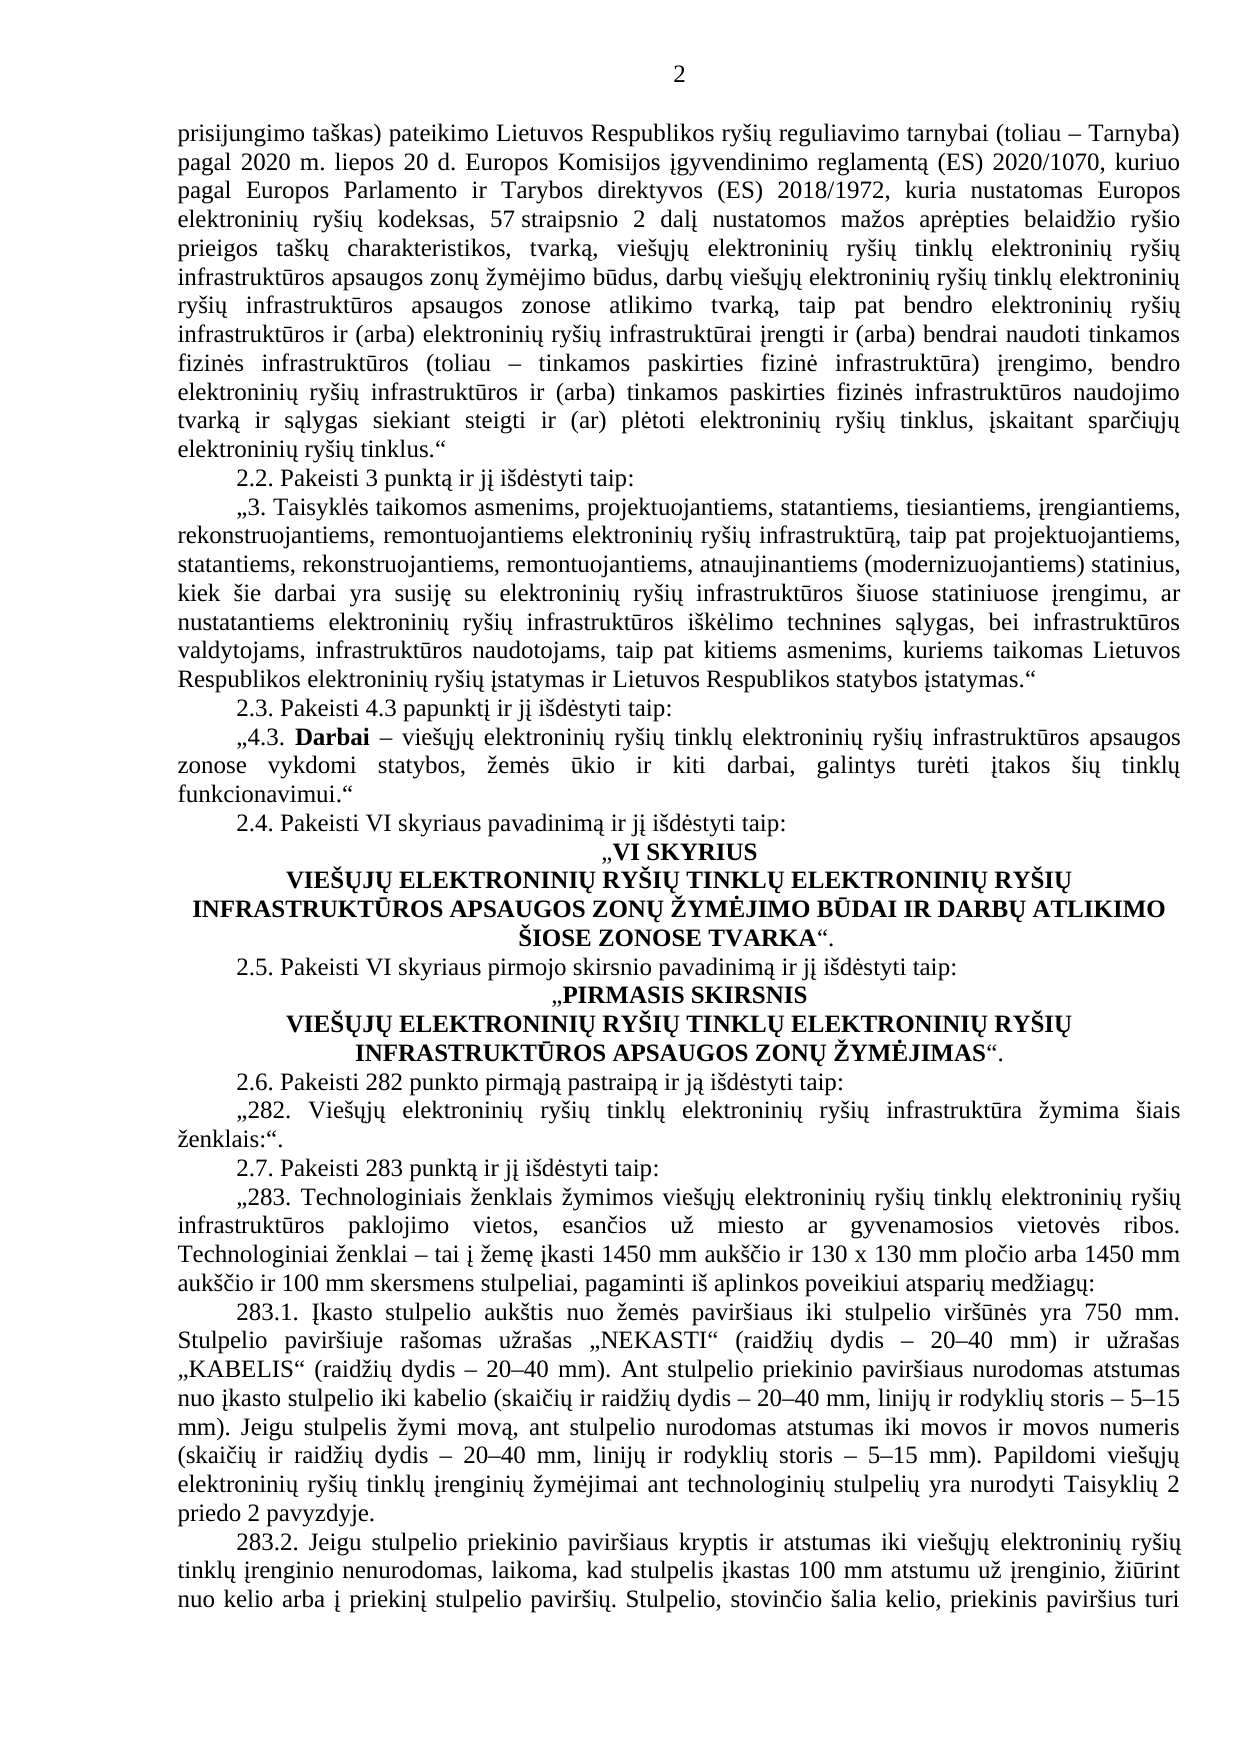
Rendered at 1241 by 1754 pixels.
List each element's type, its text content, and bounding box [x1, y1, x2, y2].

text „PIRMASIS SKIRSNIS [177, 981, 1181, 1009]
text 283.1. Įkasto stulpelio aukštis nuo žemės paviršiaus iki stulpelio viršūnės yra 750 mm. Stulpelio paviršiuje rašomas užrašas „NEKASTI“ (raidžių dydis – 20–40 mm) ir užrašas „KABELIS“ (raidžių dydis – 20–40 mm). Ant stulpelio priekinio paviršiaus nurodomas atstumas nuo įkasto stulpelio iki kabelio (skaičių ir raidžių dydis – 20–40 mm, linijų ir rodyklių storis – 5–15 mm). Jeigu stulpelis žymi movą, ant stulpelio nurodomas atstumas iki movos ir movos numeris (skaičių ir raidžių dydis – 20–40 mm, linijų ir rodyklių storis – 5–15 mm). Papildomi viešųjų elektroninių ryšių tinklų įrenginių žymėjimai ant technologinių stulpelių yra nurodyti Taisyklių 2 priedo 2 pavyzdyje. [177, 1297, 1181, 1527]
text „283. Technologiniais ženklais žymimos viešųjų elektroninių ryšių tinklų elektroninių ryšių infrastruktūros paklojimo vietos, esančios už miesto ar gyvenamosios vietovės ribos. Technologiniai ženklai – tai į žemę įkasti 1450 mm aukščio ir 130 x 130 mm pločio arba 1450 mm aukščio ir 100 mm skersmens stulpeliai, pagaminti iš aplinkos poveikiui atsparių medžiagų: [177, 1182, 1181, 1297]
text 2.2. Pakeisti 3 punktą ir jį išdėstyti taip: [177, 463, 1181, 492]
text 2.3. Pakeisti 4.3 papunktį ir jį išdėstyti taip: [177, 693, 1181, 722]
text 283.2. Jeigu stulpelio priekinio paviršiaus kryptis ir atstumas iki viešųjų elektroninių ryšių tinklų įrenginio nenurodomas, laikoma, kad stulpelis įkastas 100 mm atstumu už įrenginio, žiūrint nuo kelio arba į priekinį stulpelio paviršių. Stulpelio, stovinčio šalia kelio, priekinis paviršius turi [177, 1527, 1181, 1613]
text „4.3. Darbai – viešųjų elektroninių ryšių tinklų elektroninių ryšių infrastruktūros apsaugos zonose vykdomi statybos, žemės ūkio ir kiti darbai, galintys turėti įtakos šių tinklų funkcionavimui.“ [177, 722, 1181, 808]
text „282. Viešųjų elektroninių ryšių tinklų elektroninių ryšių infrastruktūra žymima šiais ženklais:“. [177, 1096, 1181, 1153]
text 2.7. Pakeisti 283 punktą ir jį išdėstyti taip: [177, 1153, 1181, 1182]
text „VI SKYRIUS VIEŠŲJŲ elektroninių RYŠIŲ TINKLŲ ELEKTRONINIŲ RYŠIŲ INFRASTRUKTŪROS APSAUGOS ZONŲ ŽYMĖJIMO BŪDAI IR DARBŲ ATLIKIMO ŠIOSE ZONOSE TVARKA“. [177, 837, 1181, 952]
text 2.4. Pakeisti VI skyriaus pavadinimą ir jį išdėstyti taip: [177, 808, 1181, 837]
text prisijungimo taškas) pateikimo Lietuvos Respublikos ryšių reguliavimo tarnybai (toliau – Tarnyba) pagal 2020 m. liepos 20 d. Europos Komisijos įgyvendinimo reglamentą (ES) 2020/1070, kuriuo pagal Europos Parlamento ir Tarybos direktyvos (ES) 2018/1972, kuria nustatomas Europos elektroninių ryšių kodeksas, 57 straipsnio 2 dalį nustatomos mažos aprėpties belaidžio ryšio prieigos taškų charakteristikos, tvarką, viešųjų elektroninių ryšių tinklų elektroninių ryšių infrastruktūros apsaugos zonų žymėjimo būdus, darbų viešųjų elektroninių ryšių tinklų elektroninių ryšių infrastruktūros apsaugos zonose atlikimo tvarką, taip pat bendro elektroninių ryšių infrastruktūros ir (arba) elektroninių ryšių infrastruktūrai įrengti ir (arba) bendrai naudoti tinkamos fizinės infrastruktūros (toliau – tinkamos paskirties fizinė infrastruktūra) įrengimo, bendro elektroninių ryšių infrastruktūros ir (arba) tinkamos paskirties fizinės infrastruktūros naudojimo tvarką ir sąlygas siekiant steigti ir (ar) plėtoti elektroninių ryšių tinklus, įskaitant sparčiųjų elektroninių ryšių tinklus.“ [177, 118, 1181, 463]
text „3. Taisyklės taikomos asmenims, projektuojantiems, statantiems, tiesiantiems, įrengiantiems, rekonstruojantiems, remontuojantiems elektroninių ryšių infrastruktūrą, taip pat projektuojantiems, statantiems, rekonstruojantiems, remontuojantiems, atnaujinantiems (modernizuojantiems) statinius, kiek šie darbai yra susiję su elektroninių ryšių infrastruktūros šiuose statiniuose įrengimu, ar nustatantiems elektroninių ryšių infrastruktūros iškėlimo technines sąlygas, bei infrastruktūros valdytojams, infrastruktūros naudotojams, taip pat kitiems asmenims, kuriems taikomas Lietuvos Respublikos elektroninių ryšių įstatymas ir Lietuvos Respublikos statybos įstatymas.“ [177, 492, 1181, 693]
text 2.6. Pakeisti 282 punkto pirmąją pastraipą ir ją išdėstyti taip: [177, 1067, 1181, 1096]
text VIEŠŲJŲ elektroninių RYŠIŲ TINKLŲ ELEKTRONINIŲ RYŠIŲ INFRASTRUKTŪROS APSAUGOS ZONŲ ŽYMĖJIMAS“. [177, 1009, 1181, 1067]
text 2.5. Pakeisti VI skyriaus pirmojo skirsnio pavadinimą ir jį išdėstyti taip: [177, 952, 1181, 981]
